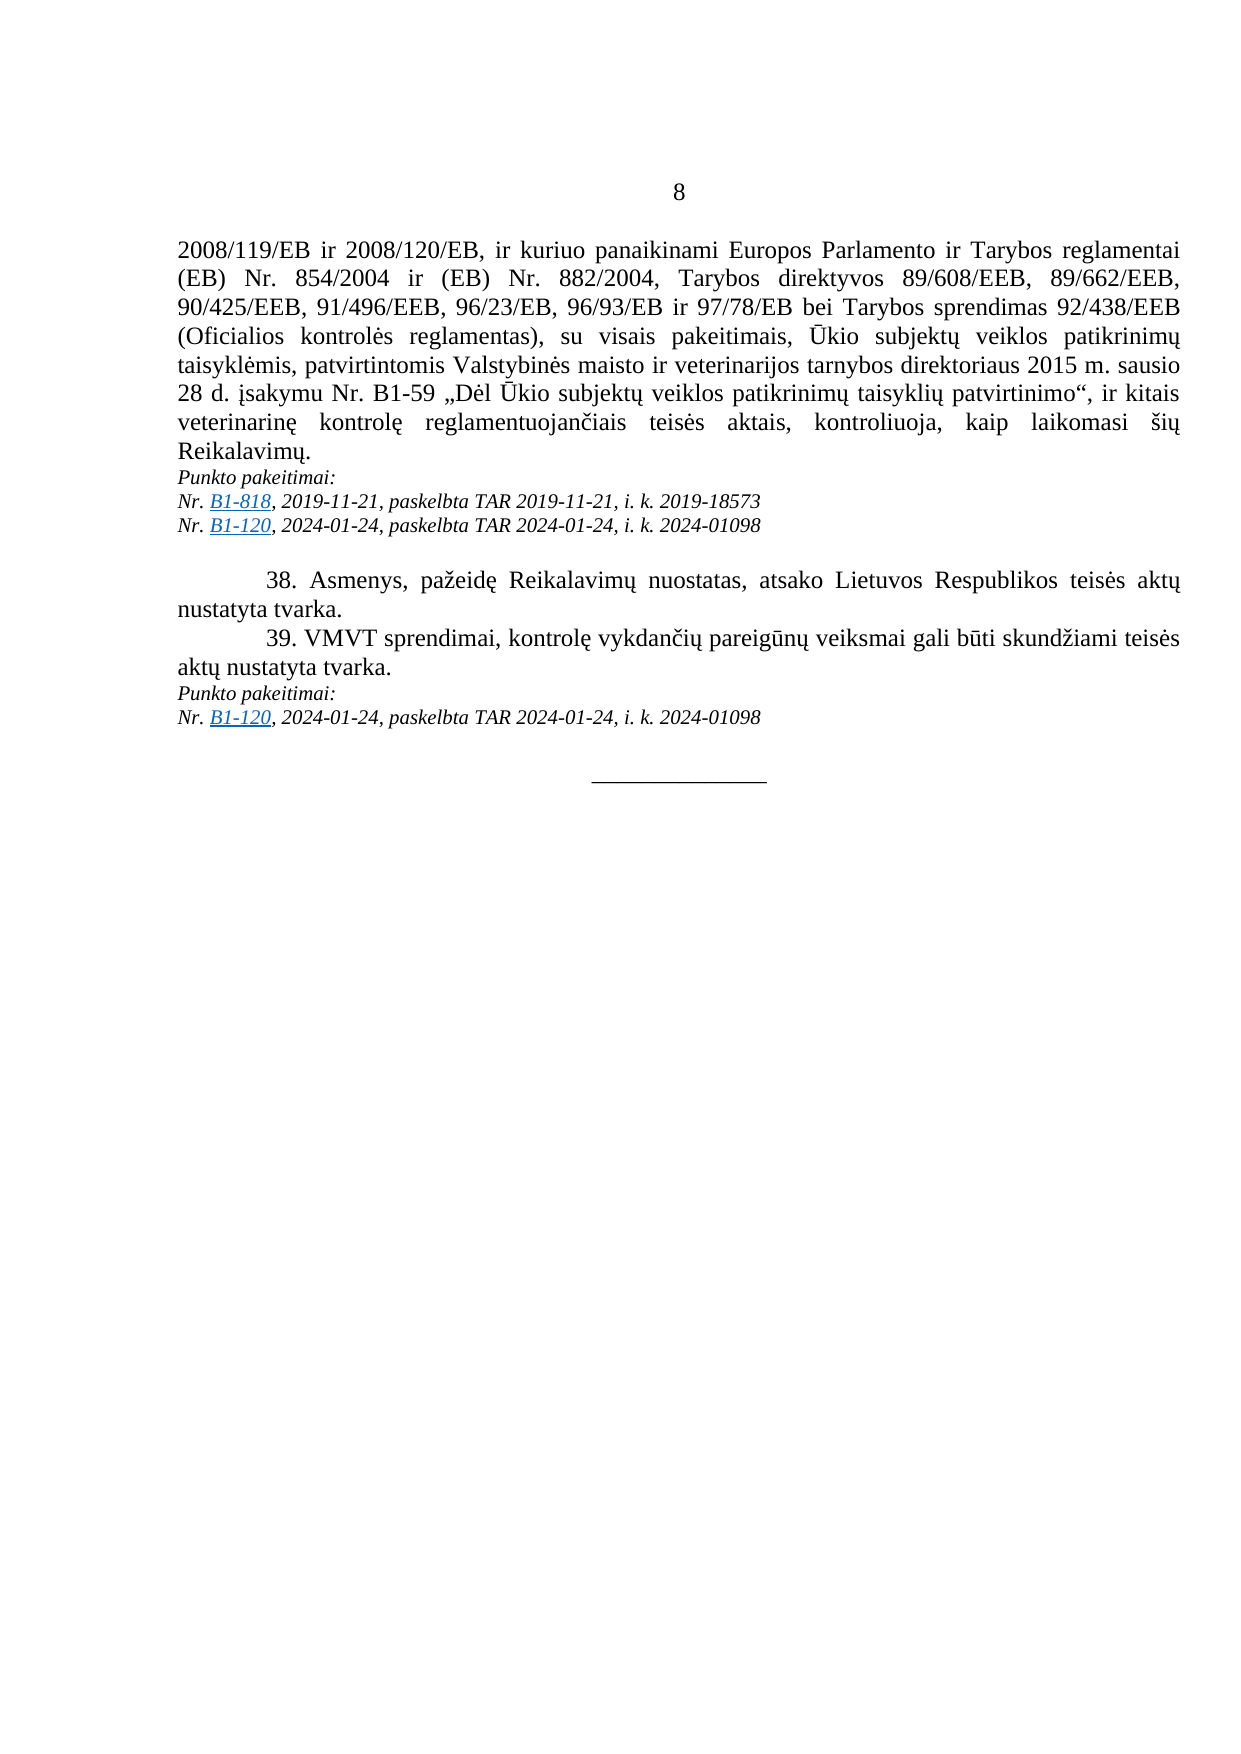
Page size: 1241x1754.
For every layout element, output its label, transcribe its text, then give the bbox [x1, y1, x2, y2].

text Punkto pakeitimai: [177, 681, 1181, 705]
text Nr. B1-818, 2019-11-21, paskelbta TAR 2019-11-21, i. k. 2019-18573 [177, 489, 1181, 513]
text 38. Asmenys, pažeidę Reikalavimų nuostatas, atsako Lietuvos Respublikos teisės aktų nustatyta tvarka. [177, 566, 1181, 623]
text Punkto pakeitimai: [177, 465, 1181, 489]
text 2008/119/EB ir 2008/120/EB, ir kuriuo panaikinami Europos Parlamento ir Tarybos reglamentai (EB) Nr. 854/2004 ir (EB) Nr. 882/2004, Tarybos direktyvos 89/608/EEB, 89/662/EEB, 90/425/EEB, 91/496/EEB, 96/23/EB, 96/93/EB ir 97/78/EB bei Tarybos sprendimas 92/438/EEB (Oficialios kontrolės reglamentas), su visais pakeitimais, Ūkio subjektų veiklos patikrinimų taisyklėmis, patvirtintomis Valstybinės maisto ir veterinarijos tarnybos direktoriaus 2015 m. sausio 28 d. įsakymu Nr. B1-59 „Dėl Ūkio subjektų veiklos patikrinimų taisyklių patvirtinimo“, ir kitais veterinarinę kontrolę reglamentuojančiais teisės aktais, kontroliuoja, kaip laikomasi šių Reikalavimų. [177, 235, 1181, 465]
text Nr. B1-120, 2024-01-24, paskelbta TAR 2024-01-24, i. k. 2024-01098 [177, 705, 1181, 729]
text 39. VMVT sprendimai, kontrolę vykdančių pareigūnų veiksmai gali būti skundžiami teisės aktų nustatyta tvarka. [177, 623, 1181, 681]
text ______________ [177, 757, 1181, 786]
text Nr. B1-120, 2024-01-24, paskelbta TAR 2024-01-24, i. k. 2024-01098 [177, 513, 1181, 537]
